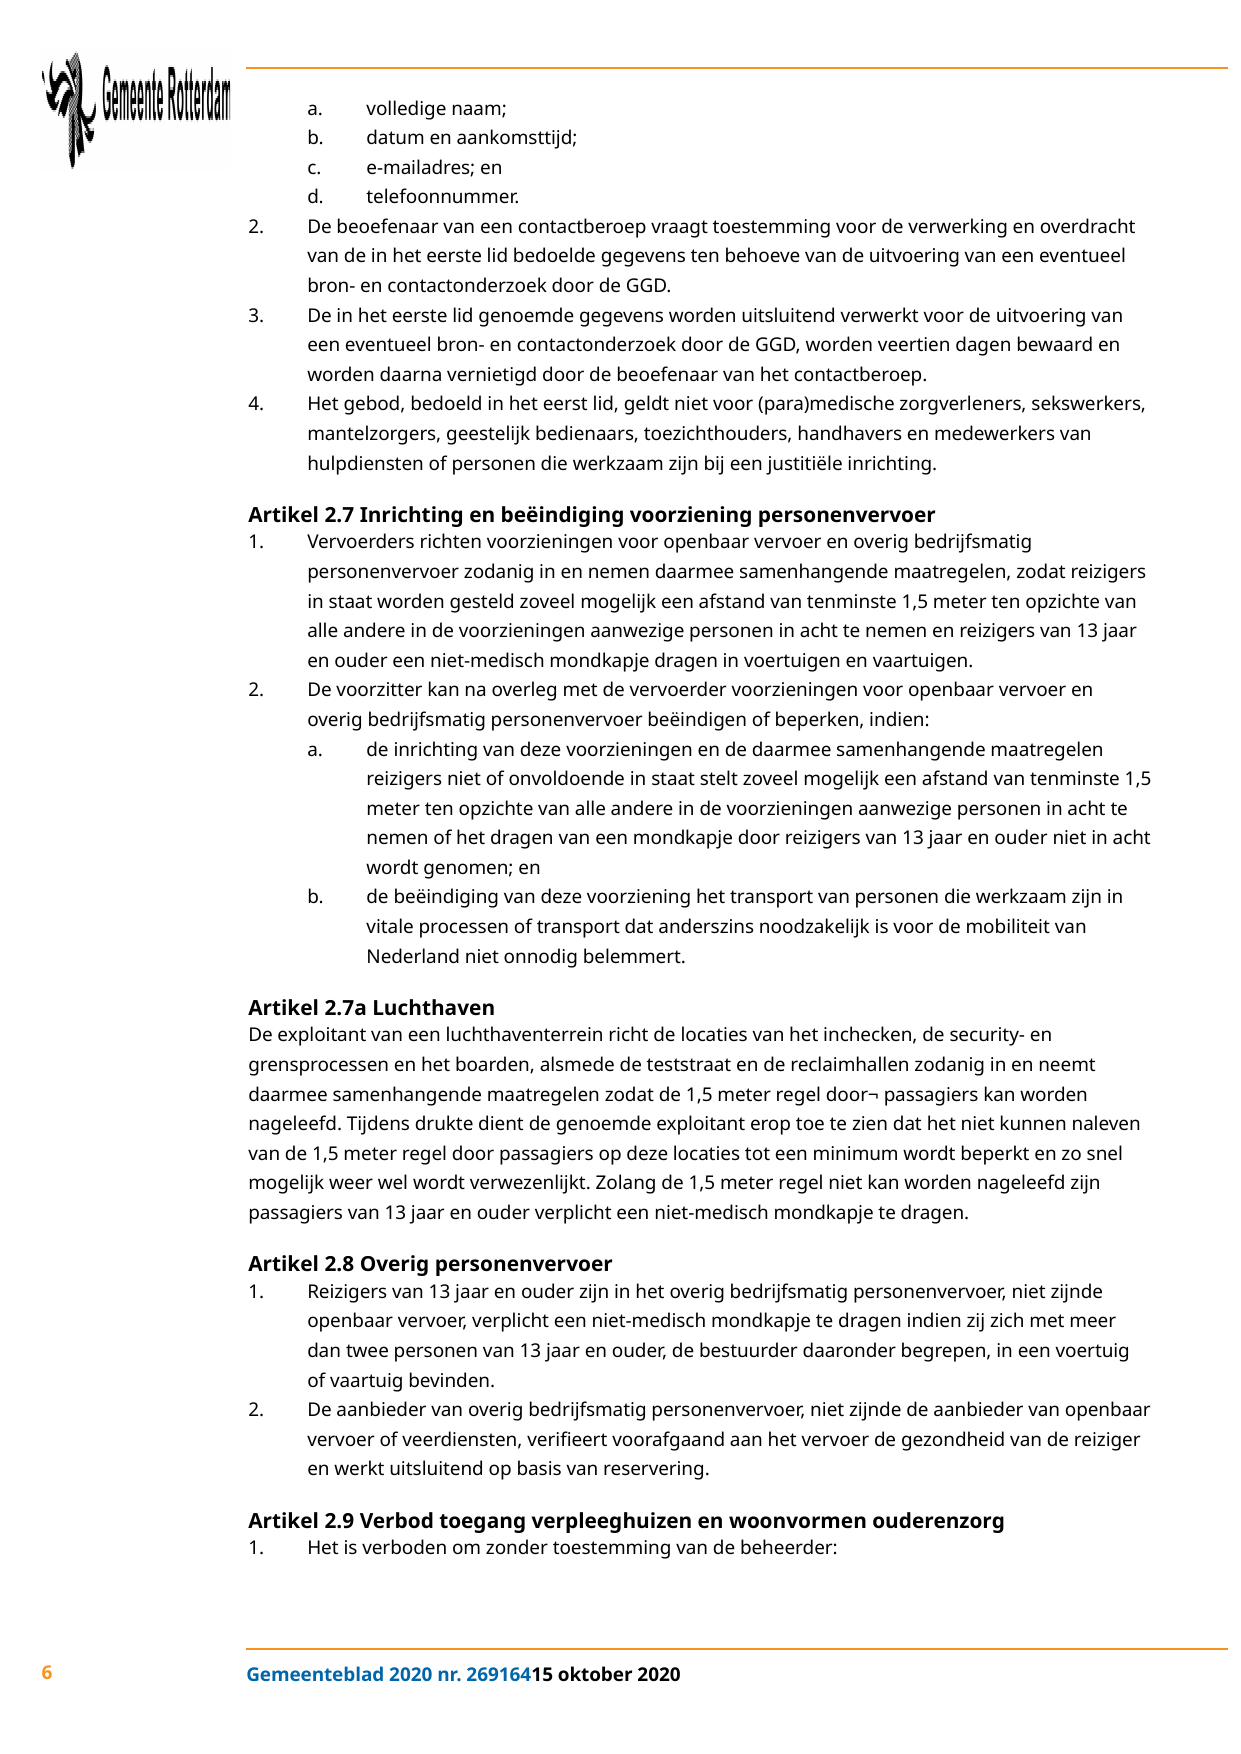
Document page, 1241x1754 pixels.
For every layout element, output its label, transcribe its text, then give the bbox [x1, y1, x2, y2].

list Reizigers van 13 jaar en ouder zijn in het overig bedrijfsmatig personenvervoer, niet zijnde openbaar vervoer, verplicht een niet-medisch mondkapje te dragen indien zij zich met meer dan twee personen van 13 jaar en ouder, de bestuurder daaronder begrepen, in een voertuig of vaartuig bevinden. [248, 1278, 1152, 1392]
text Artikel 2.9 Verbod toegang verpleeghuizen en woonvormen ouderenzorg [248, 1506, 1152, 1534]
list volledige naam; [307, 95, 1152, 121]
list de inrichting van deze voorzieningen en de daarmee samenhangende maatregelen reizigers niet of onvoldoende in staat stelt zoveel mogelijk een afstand van tenminste 1,5 meter ten opzichte van alle andere in de voorzieningen aanwezige personen in acht te nemen of het dragen van een mondkapje door reizigers van 13 jaar en ouder niet in acht wordt genomen; en [307, 736, 1152, 880]
list Het is verboden om zonder toestemming van de beheerder: [248, 1534, 1152, 1560]
list Het gebod, bedoeld in het eerst lid, geldt niet voor (para)medische zorgverleners, sekswerkers, mantelzorgers, geestelijk bedienaars, toezichthouders, handhavers en medewerkers van hulpdiensten of personen die werkzaam zijn bij een justitiële inrichting. [248, 391, 1152, 476]
list De in het eerste lid genoemde gegevens worden uitsluitend verwerkt voor de uitvoering van een eventueel bron- en contactonderzoek door de GGD, worden veertien dagen bewaard en worden daarna vernietigd door de beoefenaar van het contactberoep. [248, 302, 1152, 387]
picture [41, 47, 231, 172]
list De voorzitter kan na overleg met de vervoerder voorzieningen voor openbaar vervoer en overig bedrijfsmatig personenvervoer beëindigen of beperken, indien: [248, 677, 1152, 732]
list de beëindiging van deze voorziening het transport van personen die werkzaam zijn in vitale processen of transport dat anderszins noodzakelijk is voor de mobiliteit van Nederland niet onnodig belemmert. [307, 884, 1152, 968]
text De exploitant van een luchthaventerrein richt de locaties van het inchecken, de security- en grensprocessen en het boarden, alsmede de teststraat en de reclaimhallen zodanig in en neemt daarmee samenhangende maatregelen zodat de 1,5 meter regel door¬ passagiers kan worden nageleefd. Tijdens drukte dient de genoemde exploitant erop toe te zien dat het niet kunnen naleven van de 1,5 meter regel door passagiers op deze locaties tot een minimum wordt beperkt en zo snel mogelijk weer wel wordt verwezenlijkt. Zolang de 1,5 meter regel niet kan worden nageleefd zijn passagiers van 13 jaar en ouder verplicht een niet-medisch mondkapje te dragen. [248, 1022, 1152, 1225]
list De beoefenaar van een contactberoep vraagt toestemming voor de verwerking en overdracht van de in het eerste lid bedoelde gegevens ten behoeve van de uitvoering van een eventueel bron- en contactonderzoek door de GGD. [248, 213, 1152, 298]
list telefoonnummer. [307, 183, 1152, 209]
text Artikel 2.8 Overig personenvervoer [248, 1249, 1152, 1278]
text Artikel 2.7a Luchthaven [248, 993, 1152, 1022]
list De aanbieder van overig bedrijfsmatig personenvervoer, niet zijnde de aanbieder van openbaar vervoer of veerdiensten, verifieert voorafgaand aan het vervoer de gezondheid van de reiziger en werkt uitsluitend op basis van reservering. [248, 1396, 1152, 1481]
text Artikel 2.7 Inrichting en beëindiging voorziening personenvervoer [248, 500, 1152, 529]
list datum en aankomsttijd; [307, 124, 1152, 150]
list e-mailadres; en [307, 154, 1152, 180]
list Vervoerders richten voorzieningen voor openbaar vervoer en overig bedrijfsmatig personenvervoer zodanig in en nemen daarmee samenhangende maatregelen, zodat reizigers in staat worden gesteld zoveel mogelijk een afstand van tenminste 1,5 meter ten opzichte van alle andere in de voorzieningen aanwezige personen in acht te nemen en reizigers van 13 jaar en ouder een niet-medisch mondkapje dragen in voertuigen en vaartuigen. [248, 529, 1152, 673]
